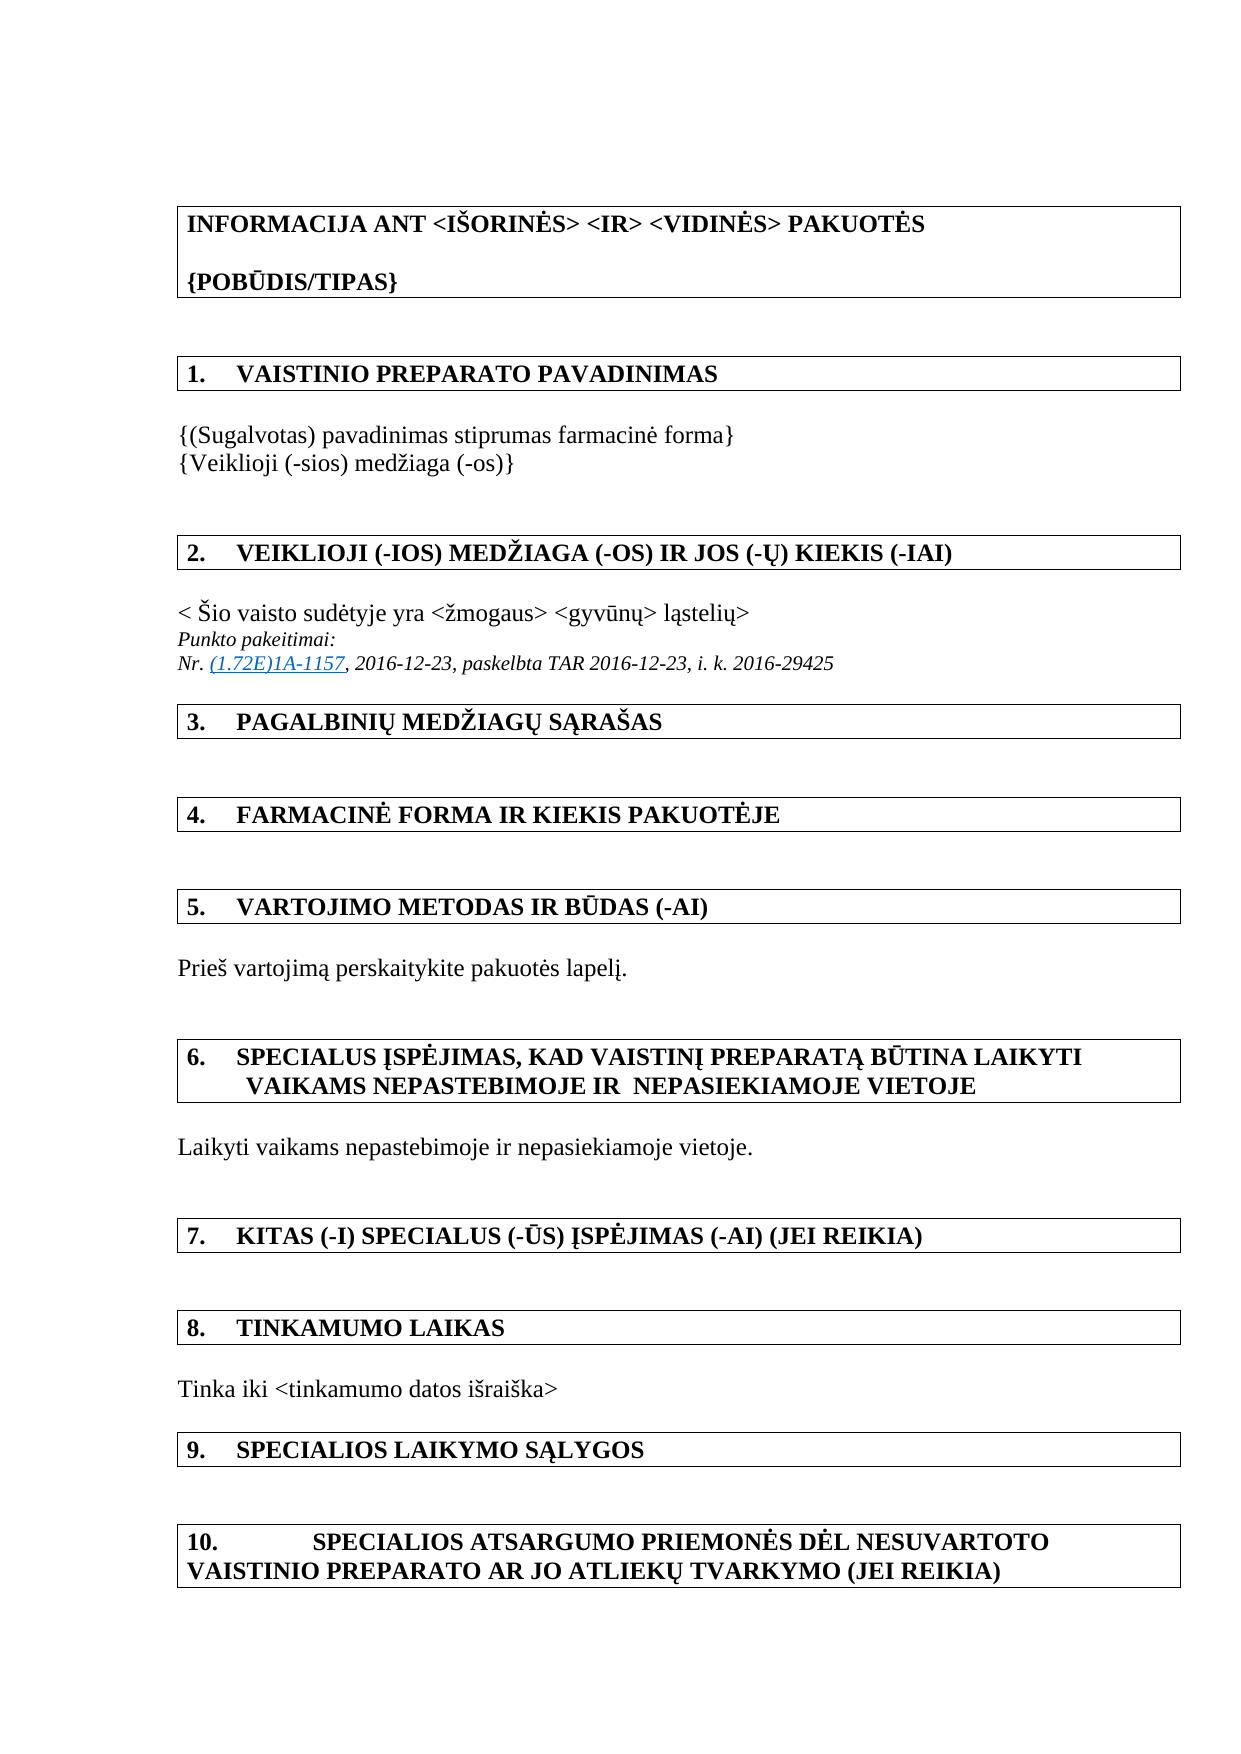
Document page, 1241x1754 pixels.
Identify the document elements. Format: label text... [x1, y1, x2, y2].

text Prieš vartojimą perskaitykite pakuotės lapelį. [177, 953, 1181, 982]
text 9. SPECIALIOS LAIKYMO SĄLYGOS [178, 1433, 1180, 1466]
text {Veiklioji (-sios) medžiaga (-os)} [177, 448, 1181, 477]
text 3. PAGALBINIŲ MEDŽIAGŲ SĄRAŠAS [178, 705, 1180, 738]
text INFORMACIJA ANT <IŠORINĖS> <IR> <VIDINĖS> PAKUOTĖS [178, 207, 1180, 238]
text 8. TINKAMUMO LAIKAS [178, 1311, 1180, 1344]
text 6. SPECIALUS ĮSPĖJIMAS, KAD VAISTINĮ PREPARATĄ BŪTINA LAIKYTI VAIKAMS NEPASTEBIMOJE IR NEPASIEKIAMOJE VIETOJE [178, 1040, 1180, 1102]
text {(Sugalvotas) pavadinimas stiprumas farmacinė forma} [177, 420, 1181, 448]
text Punkto pakeitimai: [177, 627, 1181, 651]
text 1. VAISTINIO PREPARATO PAVADINIMAS [178, 357, 1180, 390]
text 7. KITAS (-I) SPECIALUS (-ŪS) ĮSPĖJIMAS (-AI) (JEI REIKIA) [178, 1219, 1180, 1252]
text Laikyti vaikams nepastebimoje ir nepasiekiamoje vietoje. [177, 1132, 1181, 1160]
text Tinka iki <tinkamumo datos išraiška> [177, 1374, 1181, 1403]
text Nr. (1.72E)1A-1157, 2016-12-23, paskelbta TAR 2016-12-23, i. k. 2016-29425 [177, 651, 1181, 675]
text < Šio vaisto sudėtyje yra <žmogaus> <gyvūnų> ląstelių> [177, 598, 1181, 627]
text 5. VARTOJIMO METODAS IR BŪDAS (-AI) [178, 890, 1180, 923]
text 4. FARMACINĖ FORMA IR KIEKIS PAKUOTĖJE [178, 798, 1180, 831]
text 2. VEIKLIOJI (-IOS) MEDŽIAGA (-OS) IR JOS (-Ų) KIEKIS (-IAI) [178, 536, 1180, 569]
text {POBŪDIS/TIPAS} [178, 263, 1180, 297]
text 10. SPECIALIOS ATSARGUMO PRIEMONĖS DĖL NESUVARTOTO VAISTINIO PREPARATO AR JO ATLIEKŲ TVARKYMO (JEI REIKIA) [178, 1525, 1180, 1587]
